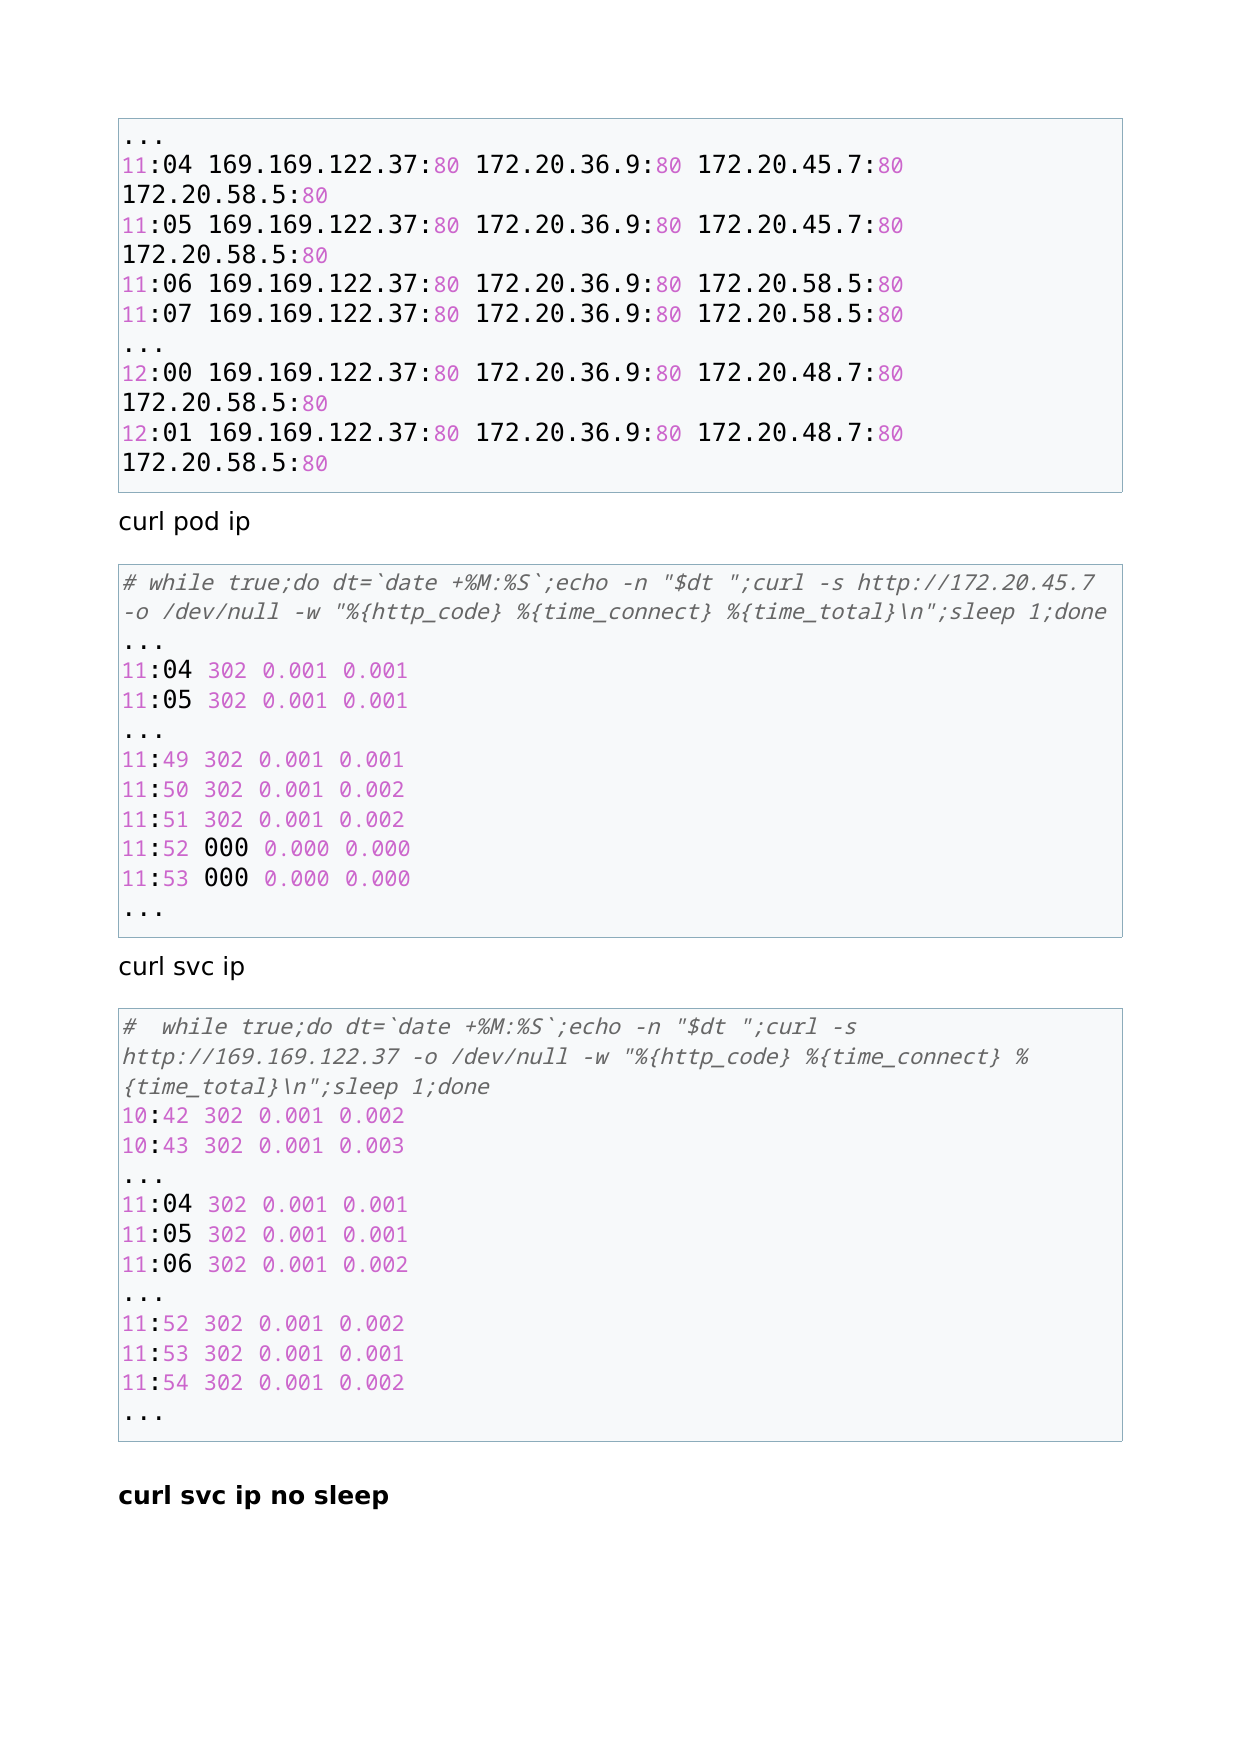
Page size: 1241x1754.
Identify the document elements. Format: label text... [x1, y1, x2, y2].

table_header # while true;do dt=`date +%M:%S`;echo -n "$dt ";curl -s http://169.169.122.37 -o /dev/null -w "%{http_code} %{time_connect} %{time_total}\n";sleep 1;done 10:42 302 0.001 0.002 10:43 302 0.001 0.003 ... 11:04 302 0.001 0.001 11:05 302 0.001 0.001 11:06 302 0.001 0.002 ... 11:52 302 0.001 0.002 11:53 302 0.001 0.001 11:54 302 0.001 0.002 ... [119, 1009, 1122, 1441]
text curl svc ip [118, 952, 1122, 981]
subtitle curl svc ip no sleep [118, 1481, 1122, 1510]
table_header # while true;do dt=`date +%M:%S`;echo -n "$dt ";curl -s http://172.20.45.7 -o /dev/null -w "%{http_code} %{time_connect} %{time_total}\n";sleep 1;done ... 11:04 302 0.001 0.001 11:05 302 0.001 0.001 ... 11:49 302 0.001 0.001 11:50 302 0.001 0.002 11:51 302 0.001 0.002 11:52 000 0.000 0.000 11:53 000 0.000 0.000 ... [119, 565, 1122, 937]
table_header ... 11:04 169.169.122.37:80 172.20.36.9:80 172.20.45.7:80 172.20.58.5:80 11:05 169.169.122.37:80 172.20.36.9:80 172.20.45.7:80 172.20.58.5:80 11:06 169.169.122.37:80 172.20.36.9:80 172.20.58.5:80 11:07 169.169.122.37:80 172.20.36.9:80 172.20.58.5:80 ... 12:00 169.169.122.37:80 172.20.36.9:80 172.20.48.7:80 172.20.58.5:80 12:01 169.169.122.37:80 172.20.36.9:80 172.20.48.7:80 172.20.58.5:80 [119, 119, 1122, 492]
text curl pod ip [118, 507, 1122, 536]
